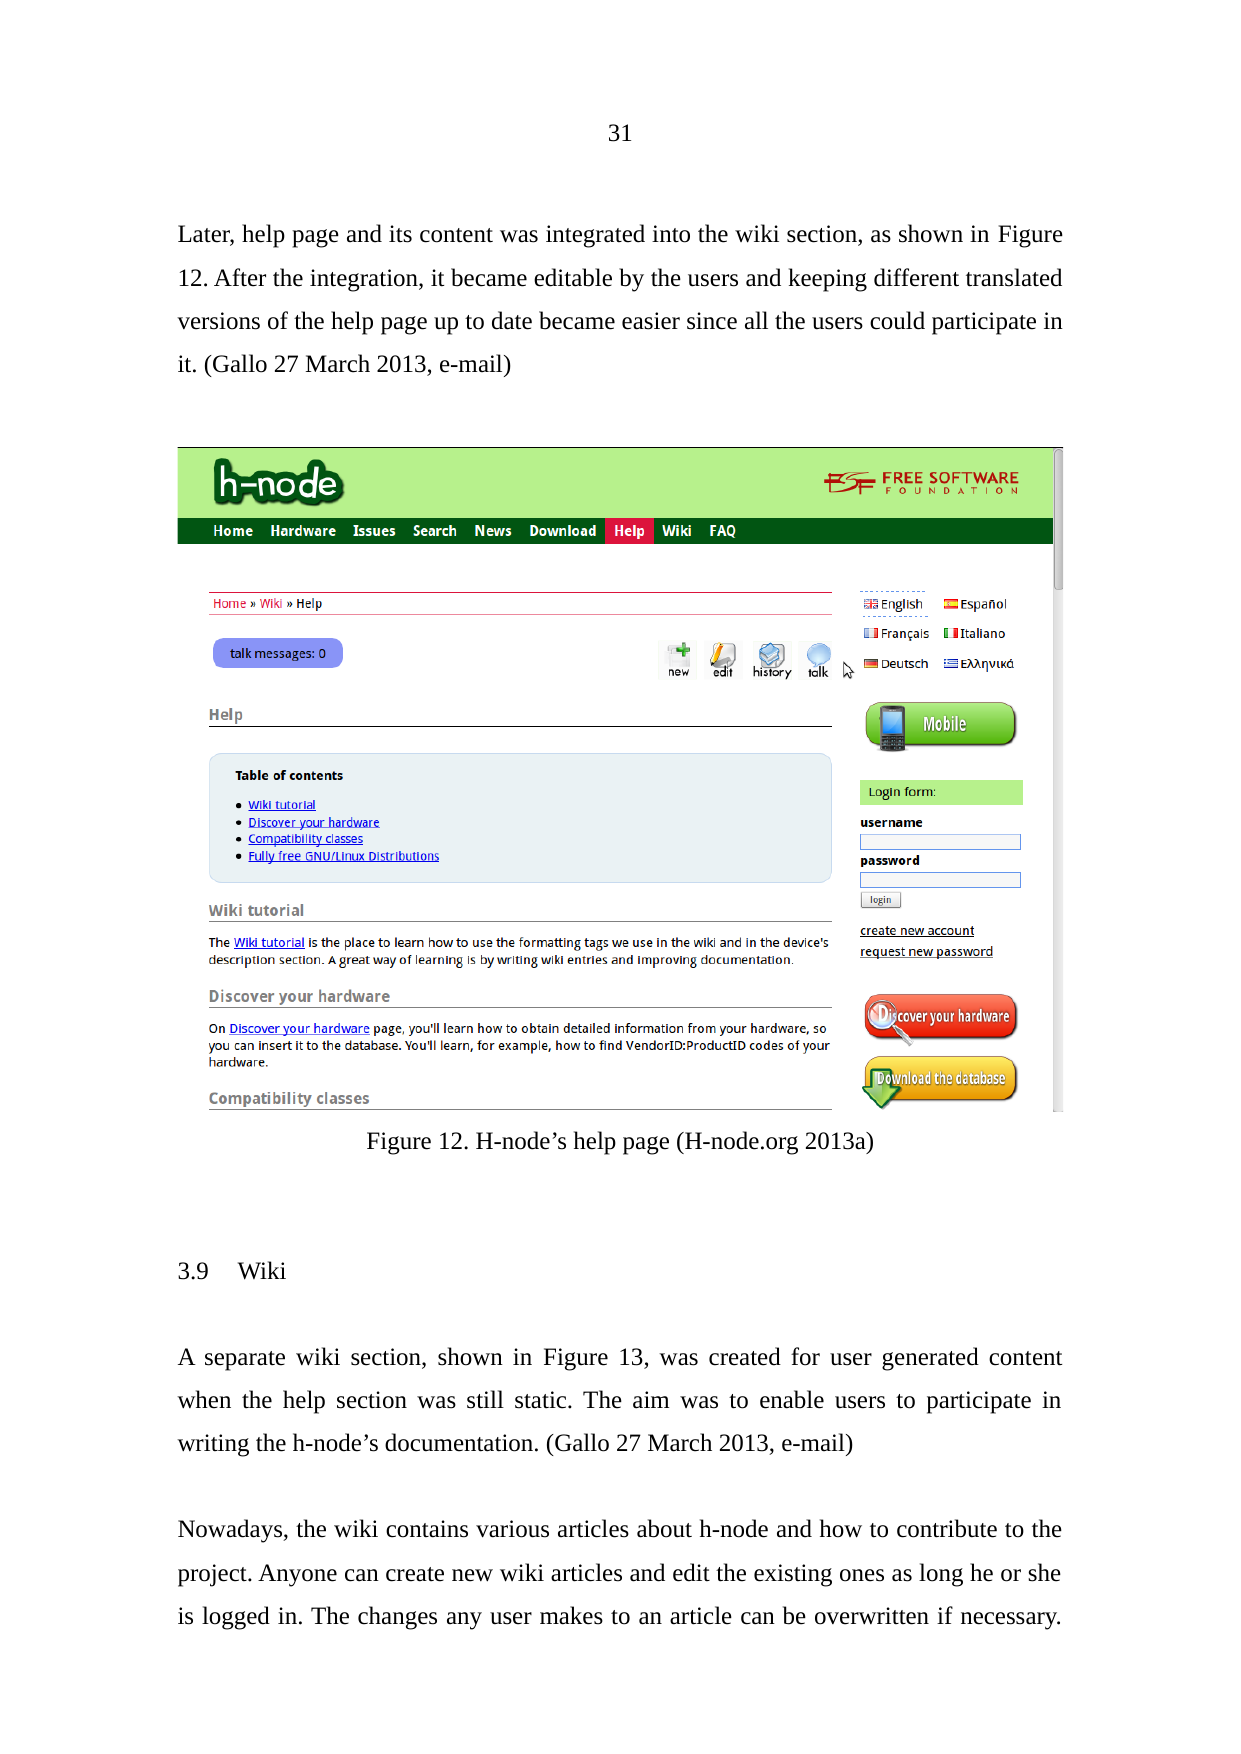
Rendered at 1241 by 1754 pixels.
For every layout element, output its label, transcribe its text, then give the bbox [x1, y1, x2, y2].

text Figure 12. H-node’s help page (H-node.org 2013a) [177, 1112, 1063, 1155]
subtitle Wiki [177, 1256, 1063, 1284]
text Later, help page and its content was integrated into the wiki section, as shown in Figure 12. After the integration, it became editable by the users and keeping different translated versions of the help page up to date became easier since all the users could participate in it. (Gallo 27 March 2013, e-mail) [177, 219, 1063, 378]
text Nowadays, the wiki contains various articles about h-node and how to contribute to the project. Anyone can create new wiki articles and edit the existing ones as long he or she is logged in. The changes any user makes to an article can be overwritten if necessary. [177, 1514, 1063, 1629]
text A separate wiki section, shown in Figure 13, was created for user generated content when the help section was still static. The aim was to enable users to participate in writing the h-node’s documentation. (Gallo 27 March 2013, e-mail) [177, 1342, 1063, 1457]
picture [177, 447, 1064, 1112]
